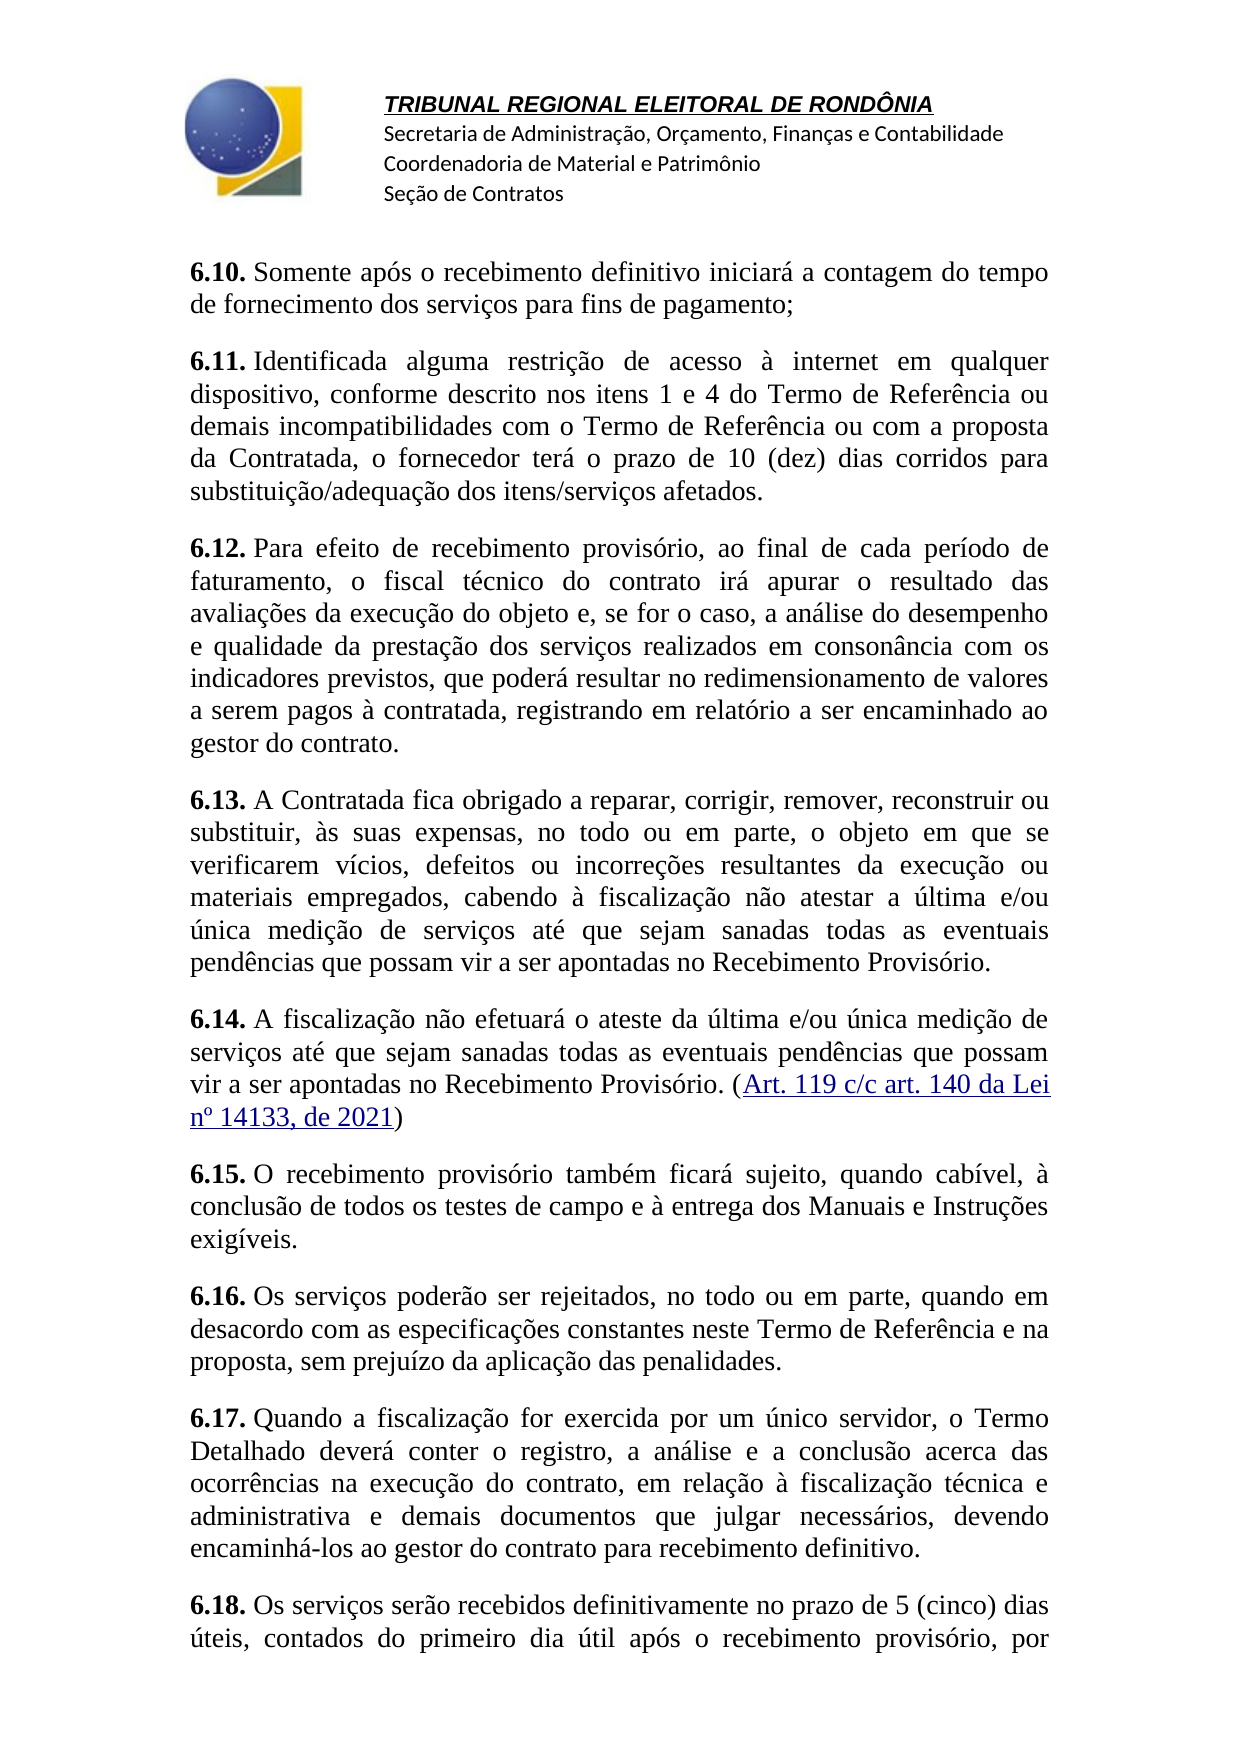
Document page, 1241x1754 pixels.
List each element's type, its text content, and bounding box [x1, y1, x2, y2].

text 6.17. Quando a fiscalização for exercida por um único servidor, o Termo Detalhado deverá conter o registro, a análise e a conclusão acerca das ocorrências na execução do contrato, em relação à fiscalização técnica e administrativa e demais documentos que julgar necessários, devendo encaminhá-los ao gestor do contrato para recebimento definitivo. [190, 1401, 1051, 1563]
text 6.12. Para efeito de recebimento provisório, ao final de cada período de faturamento, o fiscal técnico do contrato irá apurar o resultado das avaliações da execução do objeto e, se for o caso, a análise do desempenho e qualidade da prestação dos serviços realizados em consonância com os indicadores previstos, que poderá resultar no redimensionamento de valores a serem pagos à contratada, registrando em relatório a ser encaminhado ao gestor do contrato. [190, 531, 1051, 758]
text 6.13. A Contratada fica obrigado a reparar, corrigir, remover, reconstruir ou substituir, às suas expensas, no todo ou em parte, o objeto em que se verificarem vícios, defeitos ou incorreções resultantes da execução ou materiais empregados, cabendo à fiscalização não atestar a última e/ou única medição de serviços até que sejam sanadas todas as eventuais pendências que possam vir a ser apontadas no Recebimento Provisório. [190, 783, 1051, 977]
text 6.14. A fiscalização não efetuará o ateste da última e/ou única medição de serviços até que sejam sanadas todas as eventuais pendências que possam vir a ser apontadas no Recebimento Provisório. (Art. 119 c/c art. 140 da Lei nº 14133, de 2021) [190, 1002, 1051, 1132]
text 6.18. Os serviços serão recebidos definitivamente no prazo de 5 (cinco) dias úteis, contados do primeiro dia útil após o recebimento provisório, por [190, 1588, 1051, 1653]
text 6.11. Identificada alguma restrição de acesso à internet em qualquer dispositivo, conforme descrito nos itens 1 e 4 do Termo de Referência ou demais incompatibilidades com o Termo de Referência ou com a proposta da Contratada, o fornecedor terá o prazo de 10 (dez) dias corridos para substituição/adequação dos itens/serviços afetados. [190, 344, 1051, 506]
text 6.10. Somente após o recebimento definitivo iniciará a contagem do tempo de fornecimento dos serviços para fins de pagamento; [190, 254, 1051, 319]
text 6.16. Os serviços poderão ser rejeitados, no todo ou em parte, quando em desacordo com as especificações constantes neste Termo de Referência e na proposta, sem prejuízo da aplicação das penalidades. [190, 1279, 1051, 1376]
text 6.15. O recebimento provisório também ficará sujeito, quando cabível, à conclusão de todos os testes de campo e à entrega dos Manuais e Instruções exigíveis. [190, 1157, 1051, 1254]
